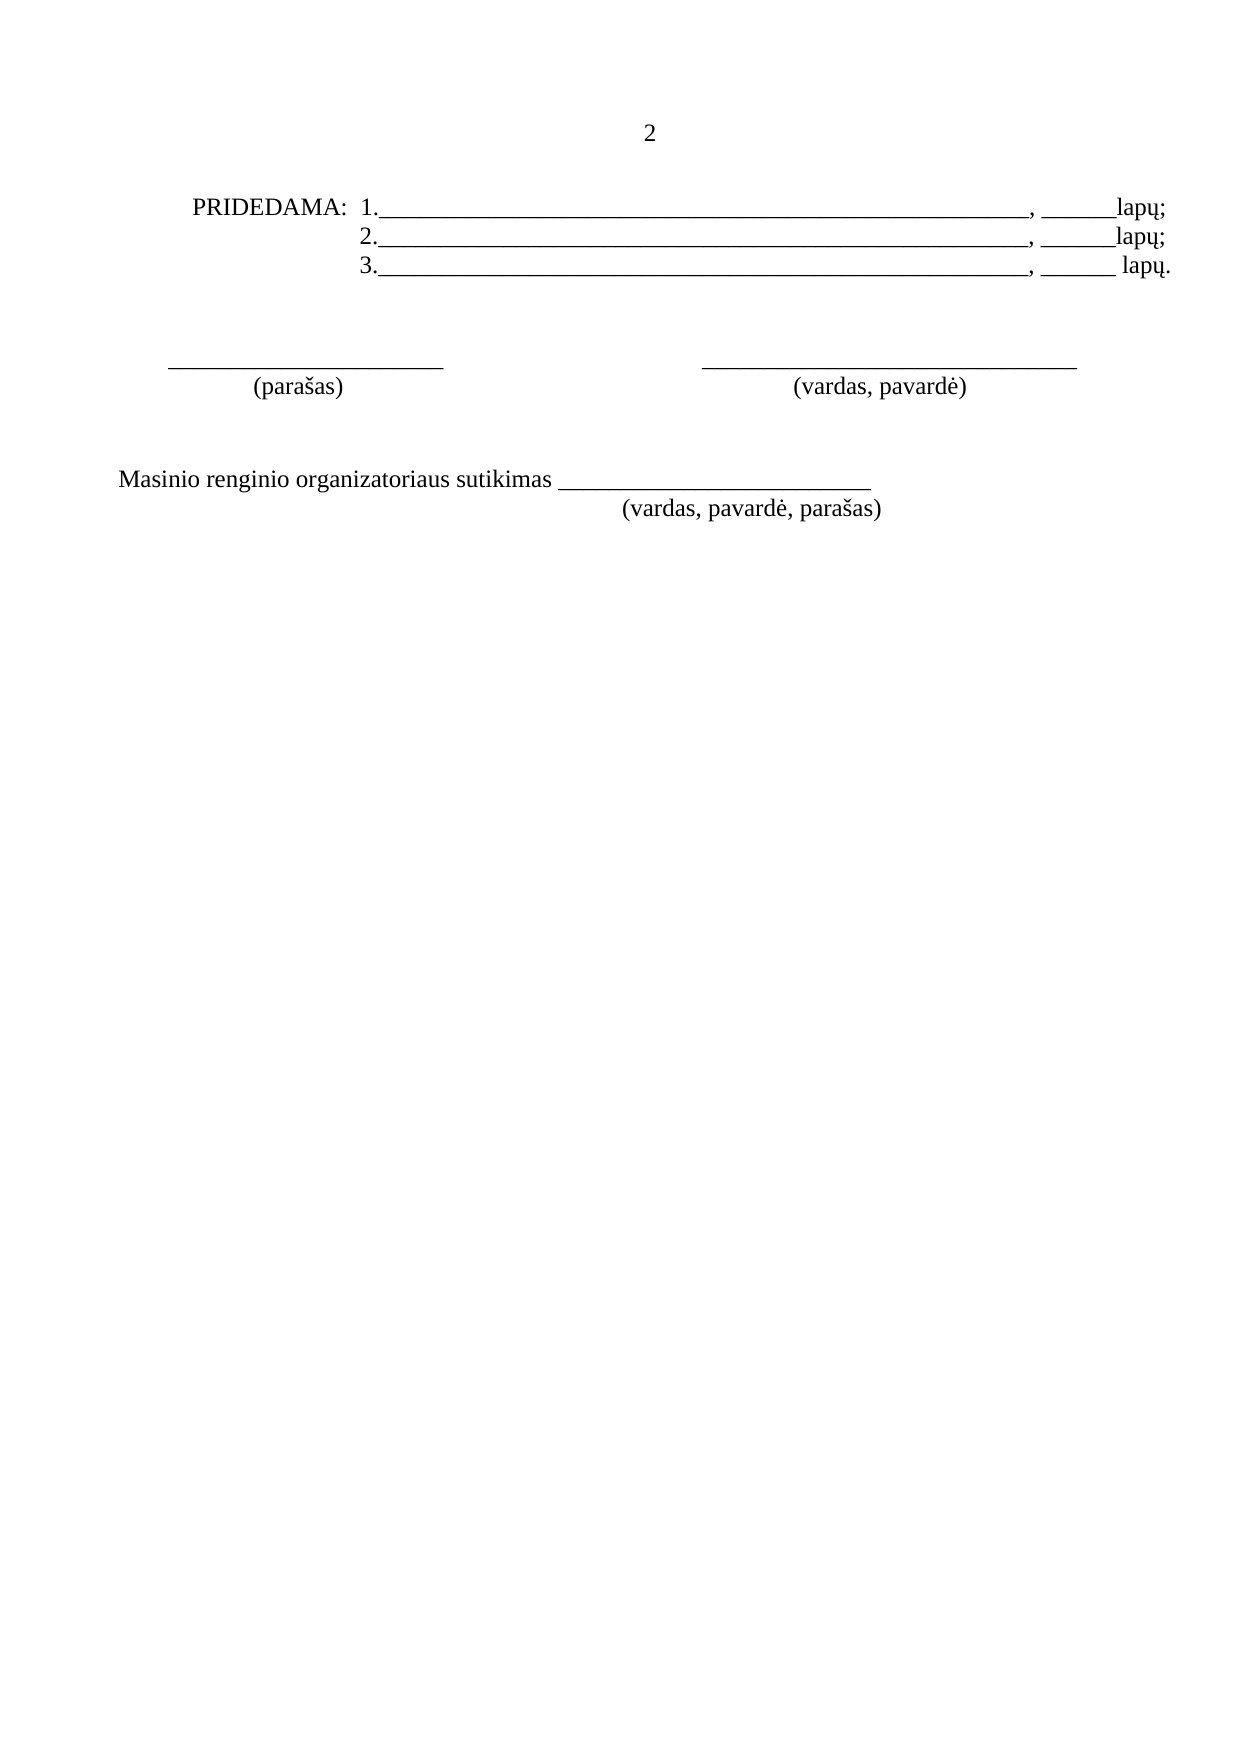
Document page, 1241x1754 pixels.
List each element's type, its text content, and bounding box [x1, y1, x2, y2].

text Masinio renginio organizatoriaus sutikimas _________________________ (vardas, pavardė, parašas) [118, 464, 1181, 522]
text ______________________ ______________________________ (parašas) (vardas, pavardė) [118, 343, 1181, 400]
text PRIDEDAMA: 1.____________________________________________________, ______lapų; 2.____________________________________________________, ______lapų; 3.____________________________________________________, ______ lapų. [118, 192, 1181, 279]
